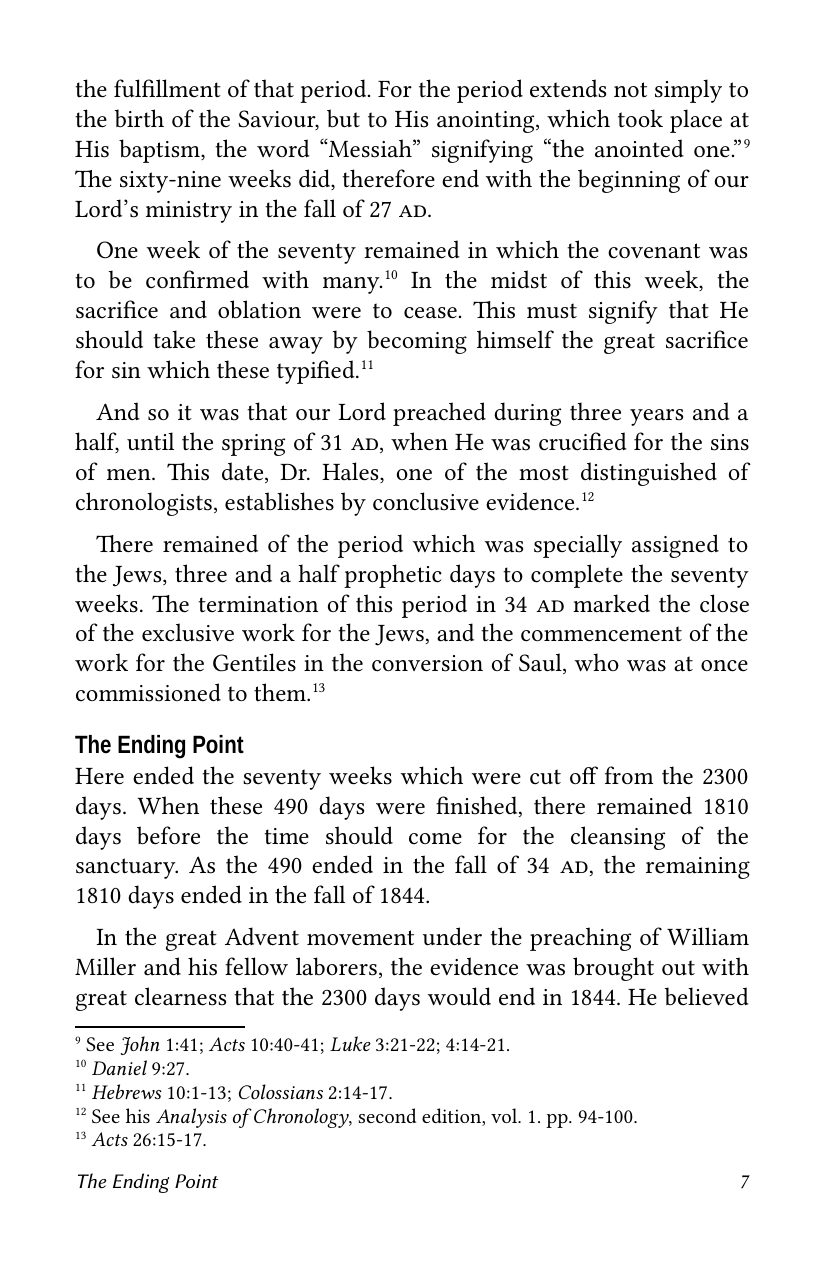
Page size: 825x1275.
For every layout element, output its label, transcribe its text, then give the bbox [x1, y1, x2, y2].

text Here ended the seventy weeks which were cut off from the 2300 days. When these 490 days were finished, there remained 1810 days before the time should come for the cleansing of the sanctuary. As the 490 ended in the fall of 34 AD, the remaining 1810 days ended in the fall of 1844. [75, 762, 750, 910]
text Hebrews 10:1-13; Colossians 2:14-17. [75, 1081, 750, 1104]
text In the great Advent movement under the preaching of William Miller and his fellow laborers, the evidence was brought out with great clearness that the 2300 days would end in 1844. He believed [75, 923, 750, 1012]
text There remained of the period which was specially assigned to the Jews, three and a half prophetic days to complete the seventy weeks. The termination of this period in 34 AD marked the close of the exclusive work for the Jews, and the commencement of the work for the Gentiles in the conversion of Saul, who was at once commissioned to them. [75, 530, 750, 708]
text See his Analysis of Chronology, second edition, vol. 1. pp. 94-100. [75, 1104, 750, 1128]
text See John 1:41; Acts 10:40-41; Luke 3:21-22; 4:14-21. [75, 1033, 750, 1057]
text One week of the seventy remained in which the covenant was to be confirmed with many. In the midst of this week, the sacrifice and oblation were to cease. This must signify that He should take these away by becoming himself the great sacrifice for sin which these typified. [75, 237, 750, 385]
subtitle The Ending Point [75, 730, 750, 759]
text the fulfillment of that period. For the period extends not simply to the birth of the Saviour, but to His anointing, which took place at His baptism, the word “Messiah” signifying “the anointed one.” The sixty-nine weeks did, therefore end with the beginning of our Lord’s ministry in the fall of 27 AD. [75, 75, 750, 223]
text Acts 26:15-17. [75, 1128, 750, 1152]
text Daniel 9:27. [75, 1057, 750, 1081]
text And so it was that our Lord preached during three years and a half, until the spring of 31 AD, when He was crucified for the sins of men. This date, Dr. Hales, one of the most distinguished of chronologists, establishes by conclusive evidence. [75, 398, 750, 516]
